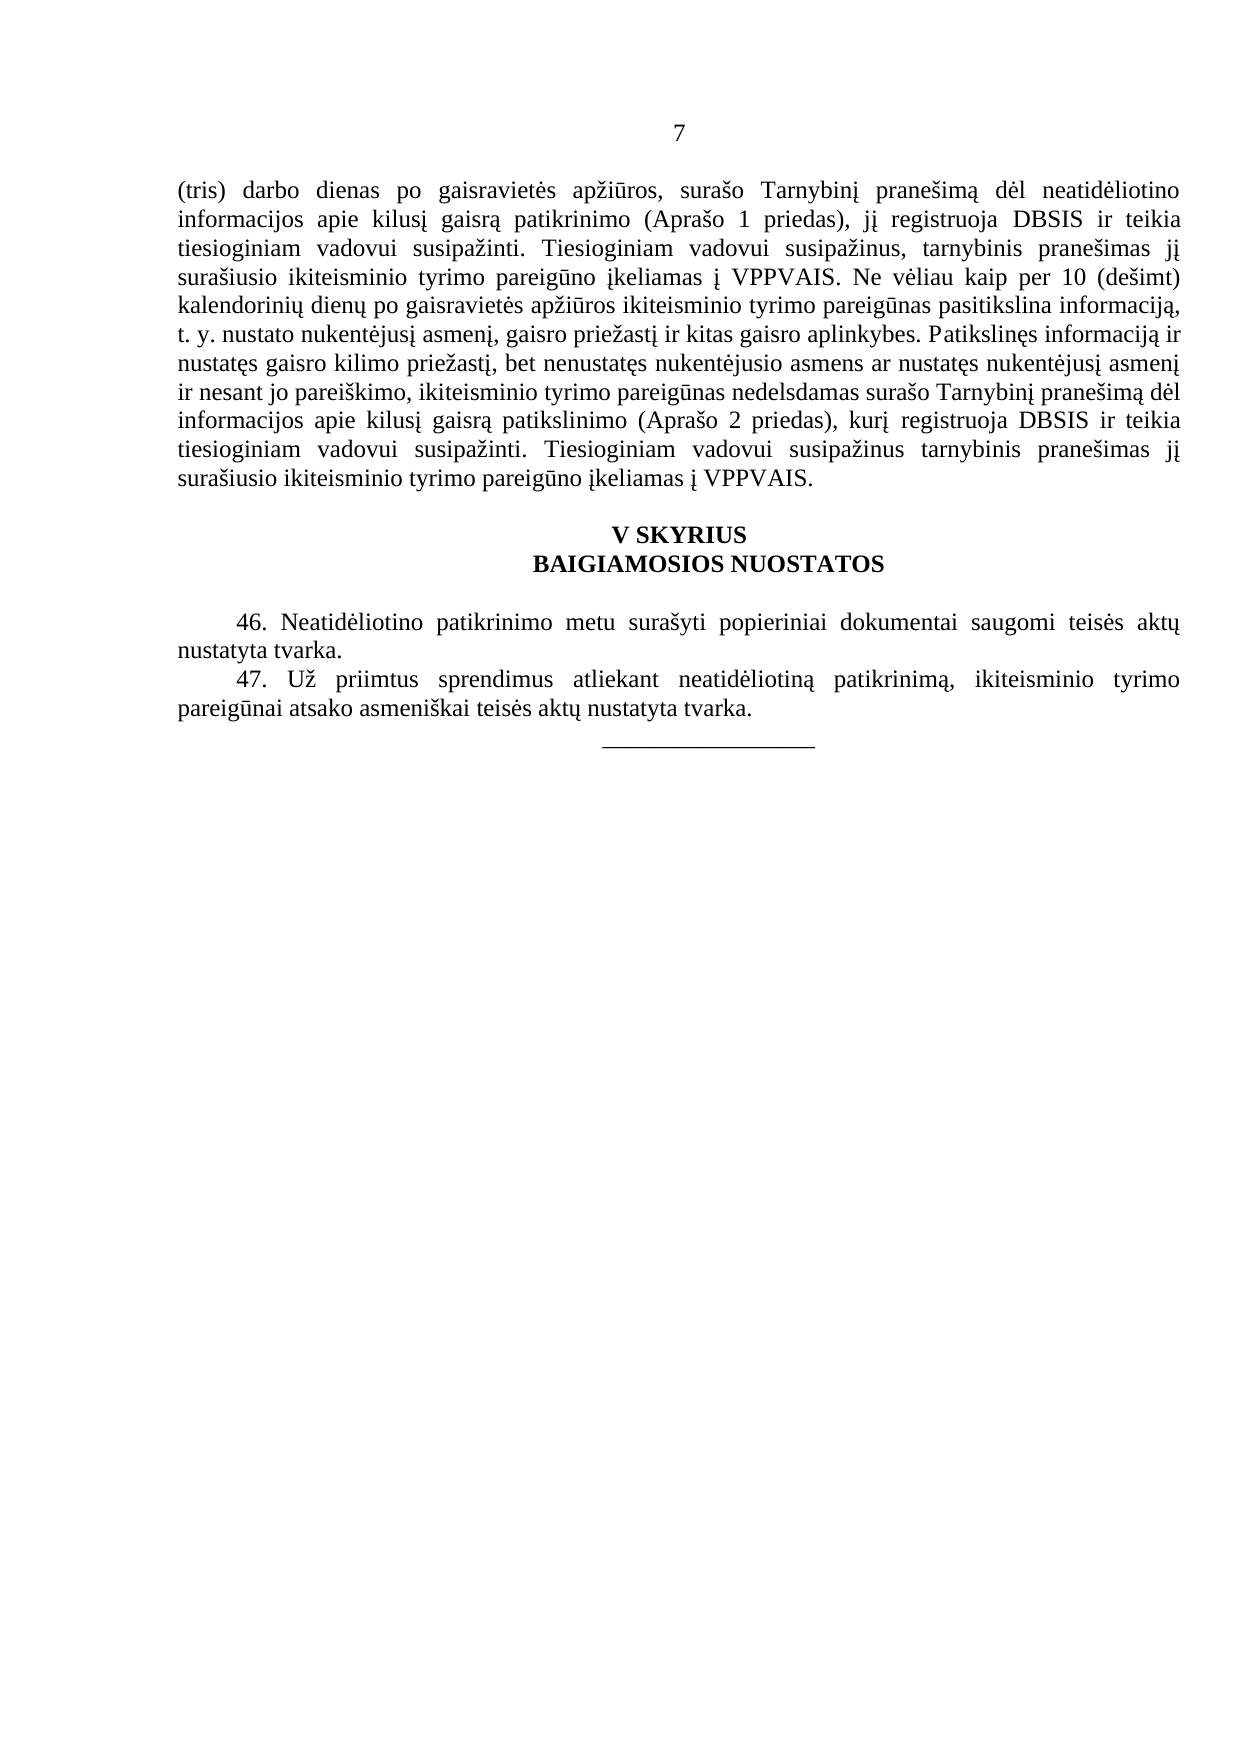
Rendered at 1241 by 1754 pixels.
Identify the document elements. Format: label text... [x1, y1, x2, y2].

text (tris) darbo dienas po gaisravietės apžiūros, surašo Tarnybinį pranešimą dėl neatidėliotino informacijos apie kilusį gaisrą patikrinimo (Aprašo 1 priedas), jį registruoja DBSIS ir teikia tiesioginiam vadovui susipažinti. Tiesioginiam vadovui susipažinus, tarnybinis pranešimas jį surašiusio ikiteisminio tyrimo pareigūno įkeliamas į VPPVAIS. Ne vėliau kaip per 10 (dešimt) kalendorinių dienų po gaisravietės apžiūros ikiteisminio tyrimo pareigūnas pasitikslina informaciją, t. y. nustato nukentėjusį asmenį, gaisro priežastį ir kitas gaisro aplinkybes. Patikslinęs informaciją ir nustatęs gaisro kilimo priežastį, bet nenustatęs nukentėjusio asmens ar nustatęs nukentėjusį asmenį ir nesant jo pareiškimo, ikiteisminio tyrimo pareigūnas nedelsdamas surašo Tarnybinį pranešimą dėl informacijos apie kilusį gaisrą patikslinimo (Aprašo 2 priedas), kurį registruoja DBSIS ir teikia tiesioginiam vadovui susipažinti. Tiesioginiam vadovui susipažinus tarnybinis pranešimas jį surašiusio ikiteisminio tyrimo pareigūno įkeliamas į VPPVAIS. [177, 176, 1181, 492]
text 46. Neatidėliotino patikrinimo metu surašyti popieriniai dokumentai saugomi teisės aktų nustatyta tvarka. [177, 607, 1181, 664]
text 47. Už priimtus sprendimus atliekant neatidėliotiną patikrinimą, ikiteisminio tyrimo pareigūnai atsako asmeniškai teisės aktų nustatyta tvarka. [177, 664, 1181, 722]
text V SKYRIUS [177, 521, 1181, 549]
text BAIGIAMOSIOS NUOSTATOS [177, 549, 1181, 578]
text _________________ [177, 722, 1181, 751]
